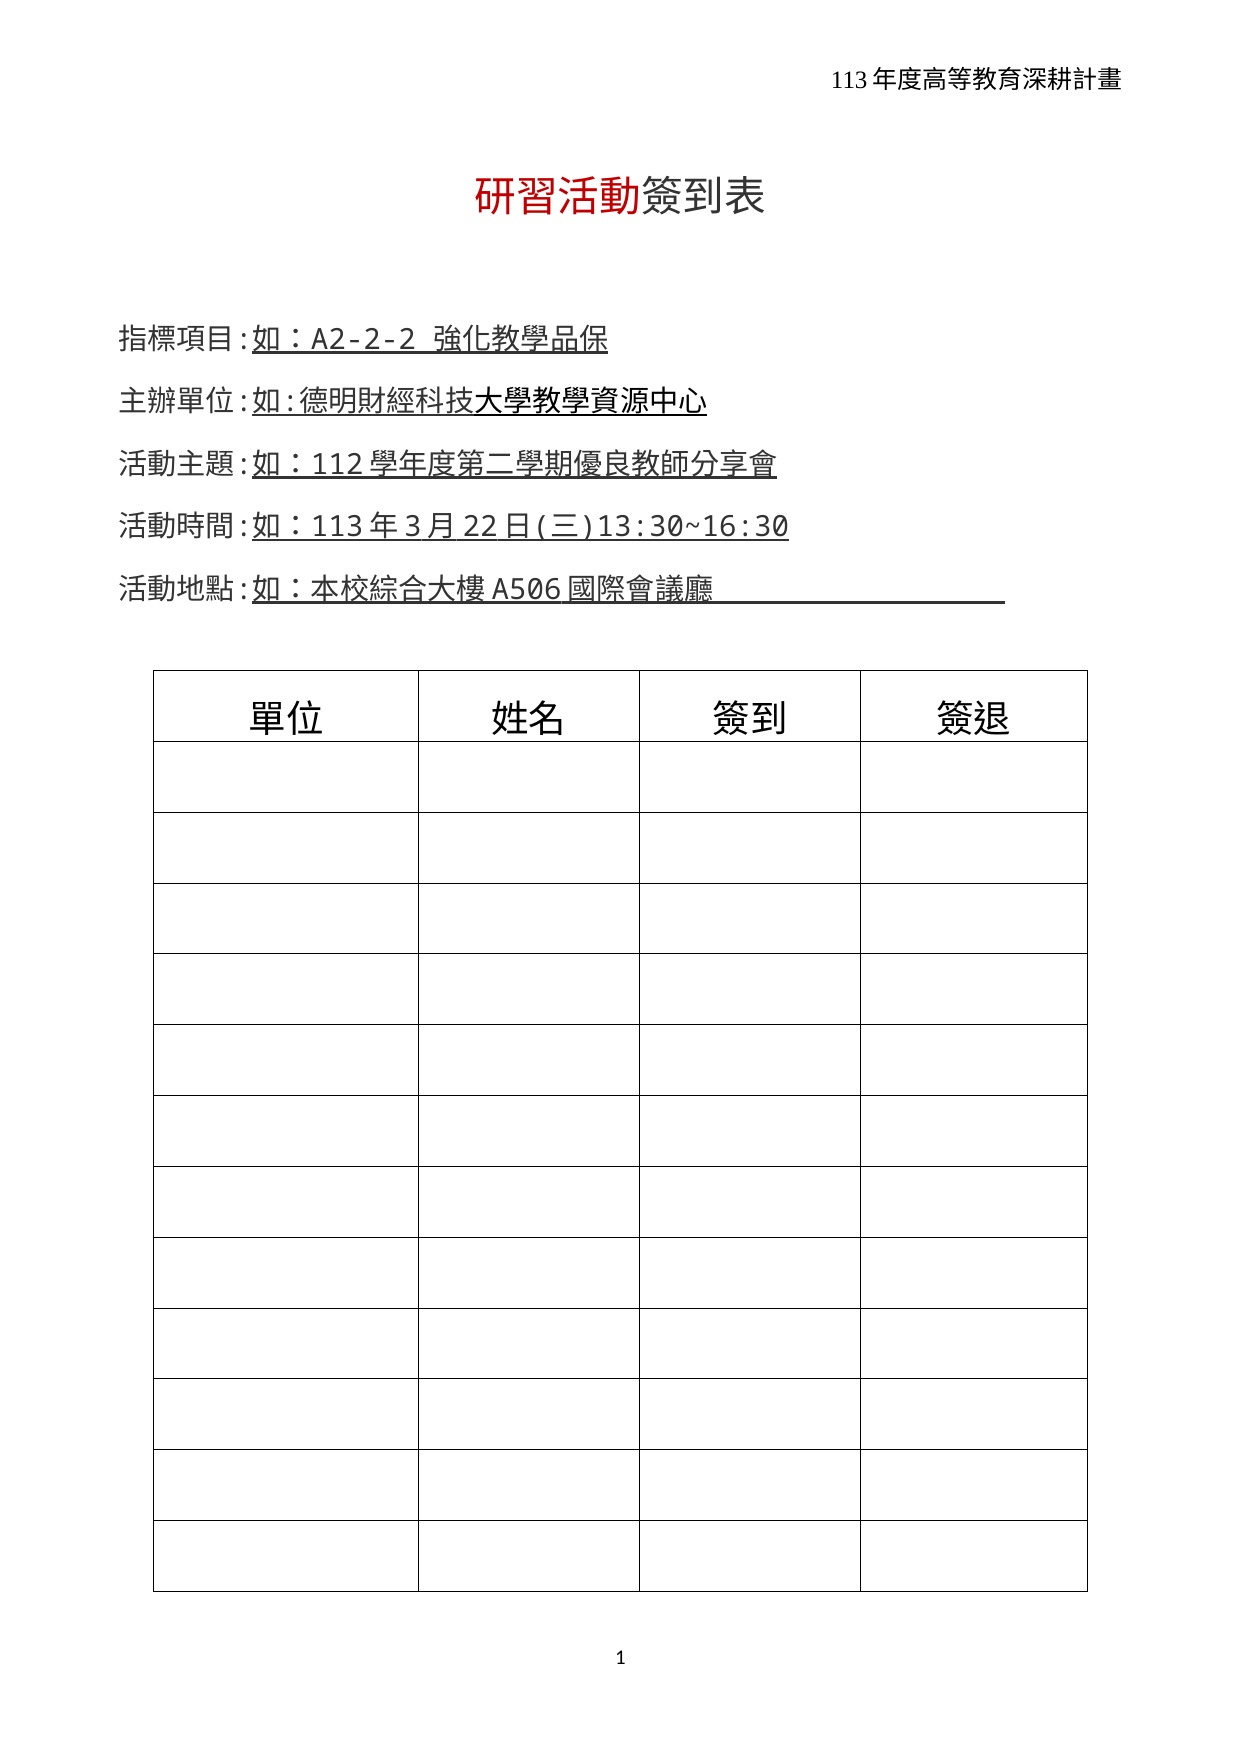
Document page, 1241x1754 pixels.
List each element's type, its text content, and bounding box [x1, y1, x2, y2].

table_cell [861, 1309, 1087, 1378]
table_cell [640, 742, 860, 812]
table_cell [154, 1167, 418, 1237]
table_header 簽退 [861, 671, 1087, 741]
table_cell [640, 1238, 860, 1307]
table_cell [154, 813, 418, 882]
table_cell [861, 954, 1087, 1024]
table_cell [861, 1379, 1087, 1449]
table_cell [419, 884, 639, 953]
table_cell [154, 884, 418, 953]
table_cell [861, 1096, 1087, 1166]
table_cell [640, 813, 860, 882]
table_cell [640, 884, 860, 953]
table_cell [419, 954, 639, 1024]
table_cell [154, 742, 418, 812]
table_cell [640, 1309, 860, 1378]
table_cell [419, 1450, 639, 1520]
table_cell [640, 954, 860, 1024]
table_cell [861, 1450, 1087, 1520]
table_cell [861, 1238, 1087, 1307]
text 指標項目:如：A2-2-2 強化教學品保 [118, 295, 969, 357]
table_cell [861, 813, 1087, 882]
table_cell [419, 1096, 639, 1166]
text 研習活動簽到表 [118, 151, 1122, 214]
table_header 姓名 [419, 671, 639, 741]
table_cell [861, 884, 1087, 953]
table_cell [419, 1025, 639, 1095]
table_cell [861, 1025, 1087, 1095]
table_cell [154, 1309, 418, 1378]
table_cell [640, 1379, 860, 1449]
table_cell [861, 742, 1087, 812]
table_cell [640, 1025, 860, 1095]
table_cell [861, 1521, 1087, 1591]
table_cell [640, 1450, 860, 1520]
table_cell [419, 1167, 639, 1237]
text 活動時間:如：113年3月22日(三)13:30~16:30 [118, 482, 1122, 545]
table_header 簽到 [640, 671, 860, 741]
table_cell [640, 1167, 860, 1237]
table_cell [419, 1309, 639, 1378]
table_cell [640, 1521, 860, 1591]
table_cell [419, 813, 639, 882]
table_cell [154, 1379, 418, 1449]
table_cell [154, 1521, 418, 1591]
table_cell [640, 1096, 860, 1166]
table_cell [419, 1379, 639, 1449]
table_cell [419, 1521, 639, 1591]
table_cell [861, 1167, 1087, 1237]
table_cell [154, 1096, 418, 1166]
table_cell [154, 954, 418, 1024]
text 活動主題:如：112學年度第二學期優良教師分享會 [118, 420, 1122, 482]
text 主辦單位:如:德明財經科技大學教學資源中心 [118, 357, 969, 420]
table_cell [154, 1450, 418, 1520]
table_cell [154, 1025, 418, 1095]
text 活動地點:如：本校綜合大樓A506國際會議廳 [118, 545, 1122, 607]
table_cell [419, 742, 639, 812]
table_header 單位 [154, 671, 418, 741]
table_cell [154, 1238, 418, 1307]
table_cell [419, 1238, 639, 1307]
